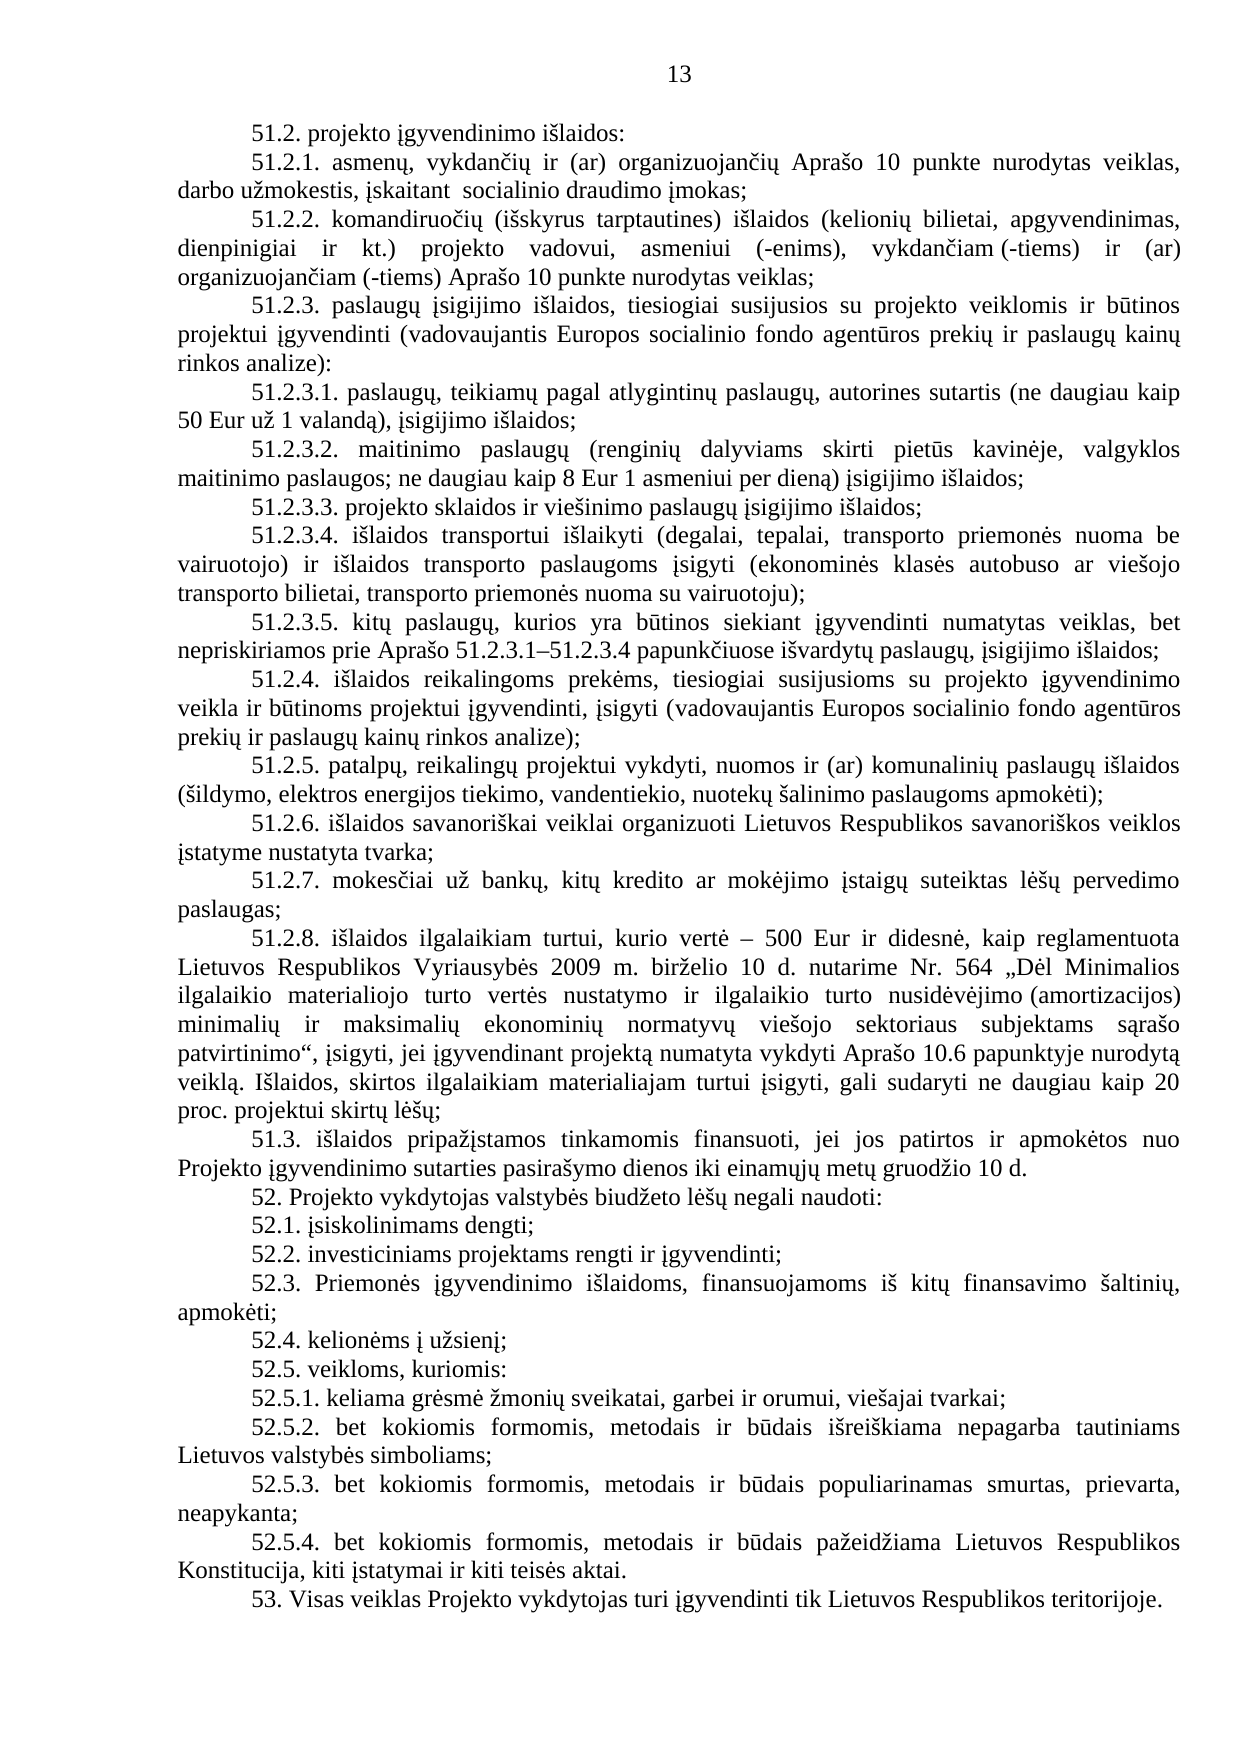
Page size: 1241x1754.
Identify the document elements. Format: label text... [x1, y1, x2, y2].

text 53. Visas veiklas Projekto vykdytojas turi įgyvendinti tik Lietuvos Respublikos teritorijoje. [177, 1584, 1181, 1613]
text 51.2.2. komandiruočių (išskyrus tarptautines) išlaidos (kelionių bilietai, apgyvendinimas, dienpinigiai ir kt.) projekto vadovui, asmeniui (-enims), vykdančiam (‑tiems) ir (ar) organizuojančiam (-tiems) Aprašo 10 punkte nurodytas veiklas; [177, 204, 1181, 291]
text 51.2.8. išlaidos ilgalaikiam turtui, kurio vertė – 500 Eur ir didesnė, kaip reglamentuota Lietuvos Respublikos Vyriausybės 2009 m. birželio 10 d. nutarime Nr. 564 „Dėl Minimalios ilgalaikio materialiojo turto vertės nustatymo ir ilgalaikio turto nusidėvėjimo (amortizacijos) minimalių ir maksimalių ekonominių normatyvų viešojo sektoriaus subjektams sąrašo patvirtinimo“, įsigyti, jei įgyvendinant projektą numatyta vykdyti Aprašo 10.6 papunktyje nurodytą veiklą. Išlaidos, skirtos ilgalaikiam materialiajam turtui įsigyti, gali sudaryti ne daugiau kaip 20 proc. projektui skirtų lėšų; [177, 923, 1181, 1124]
text 52.4. kelionėms į užsienį; [177, 1326, 1181, 1354]
text 51.2.3.1. paslaugų, teikiamų pagal atlygintinų paslaugų, autorines sutartis (ne daugiau kaip 50 Eur už 1 valandą), įsigijimo išlaidos; [177, 377, 1181, 434]
text 51.2. projekto įgyvendinimo išlaidos: [177, 118, 1181, 147]
text 51.2.3.4. išlaidos transportui išlaikyti (degalai, tepalai, transporto priemonės nuoma be vairuotojo) ir išlaidos transporto paslaugoms įsigyti (ekonominės klasės autobuso ar viešojo transporto bilietai, transporto priemonės nuoma su vairuotoju); [177, 521, 1181, 607]
text 52.2. investiciniams projektams rengti ir įgyvendinti; [177, 1239, 1181, 1268]
text 51.2.3.3. projekto sklaidos ir viešinimo paslaugų įsigijimo išlaidos; [177, 492, 1181, 521]
text 51.2.6. išlaidos savanoriškai veiklai organizuoti Lietuvos Respublikos savanoriškos veiklos įstatyme nustatyta tvarka; [177, 808, 1181, 866]
text 51.3. išlaidos pripažįstamos tinkamomis finansuoti, jei jos patirtos ir apmokėtos nuo Projekto įgyvendinimo sutarties pasirašymo dienos iki einamųjų metų gruodžio 10 d. [177, 1124, 1181, 1182]
text 51.2.3. paslaugų įsigijimo išlaidos, tiesiogiai susijusios su projekto veiklomis ir būtinos projektui įgyvendinti (vadovaujantis Europos socialinio fondo agentūros prekių ir paslaugų kainų rinkos analize): [177, 291, 1181, 377]
text 52.5.2. bet kokiomis formomis, metodais ir būdais išreiškiama nepagarba tautiniams Lietuvos valstybės simboliams; [177, 1412, 1181, 1469]
text 52.5. veikloms, kuriomis: [177, 1354, 1181, 1383]
text 52. Projekto vykdytojas valstybės biudžeto lėšų negali naudoti: [177, 1182, 1181, 1211]
text 52.3. Priemonės įgyvendinimo išlaidoms, finansuojamoms iš kitų finansavimo šaltinių, apmokėti; [177, 1268, 1181, 1326]
text 51.2.5. patalpų, reikalingų projektui vykdyti, nuomos ir (ar) komunalinių paslaugų išlaidos (šildymo, elektros energijos tiekimo, vandentiekio, nuotekų šalinimo paslaugoms apmokėti); [177, 751, 1181, 808]
text 52.5.4. bet kokiomis formomis, metodais ir būdais pažeidžiama Lietuvos Respublikos Konstitucija, kiti įstatymai ir kiti teisės aktai. [177, 1527, 1181, 1584]
text 52.5.3. bet kokiomis formomis, metodais ir būdais populiarinamas smurtas, prievarta, neapykanta; [177, 1469, 1181, 1527]
text 52.5.1. keliama grėsmė žmonių sveikatai, garbei ir orumui, viešajai tvarkai; [177, 1383, 1181, 1412]
text 51.2.4. išlaidos reikalingoms prekėms, tiesiogiai susijusioms su projekto įgyvendinimo veikla ir būtinoms projektui įgyvendinti, įsigyti (vadovaujantis Europos socialinio fondo agentūros prekių ir paslaugų kainų rinkos analize); [177, 664, 1181, 751]
text 51.2.3.5. kitų paslaugų, kurios yra būtinos siekiant įgyvendinti numatytas veiklas, bet nepriskiriamos prie Aprašo 51.2.3.1–51.2.3.4 papunkčiuose išvardytų paslaugų, įsigijimo išlaidos; [177, 607, 1181, 664]
text 51.2.3.2. maitinimo paslaugų (renginių dalyviams skirti pietūs kavinėje, valgyklos maitinimo paslaugos; ne daugiau kaip 8 Eur 1 asmeniui per dieną) įsigijimo išlaidos; [177, 434, 1181, 492]
text 51.2.7. mokesčiai už bankų, kitų kredito ar mokėjimo įstaigų suteiktas lėšų pervedimo paslaugas; [177, 866, 1181, 923]
text 52.1. įsiskolinimams dengti; [177, 1211, 1181, 1239]
text 51.2.1. asmenų, vykdančių ir (ar) organizuojančių Aprašo 10 punkte nurodytas veiklas, darbo užmokestis, įskaitant socialinio draudimo įmokas; [177, 147, 1181, 204]
